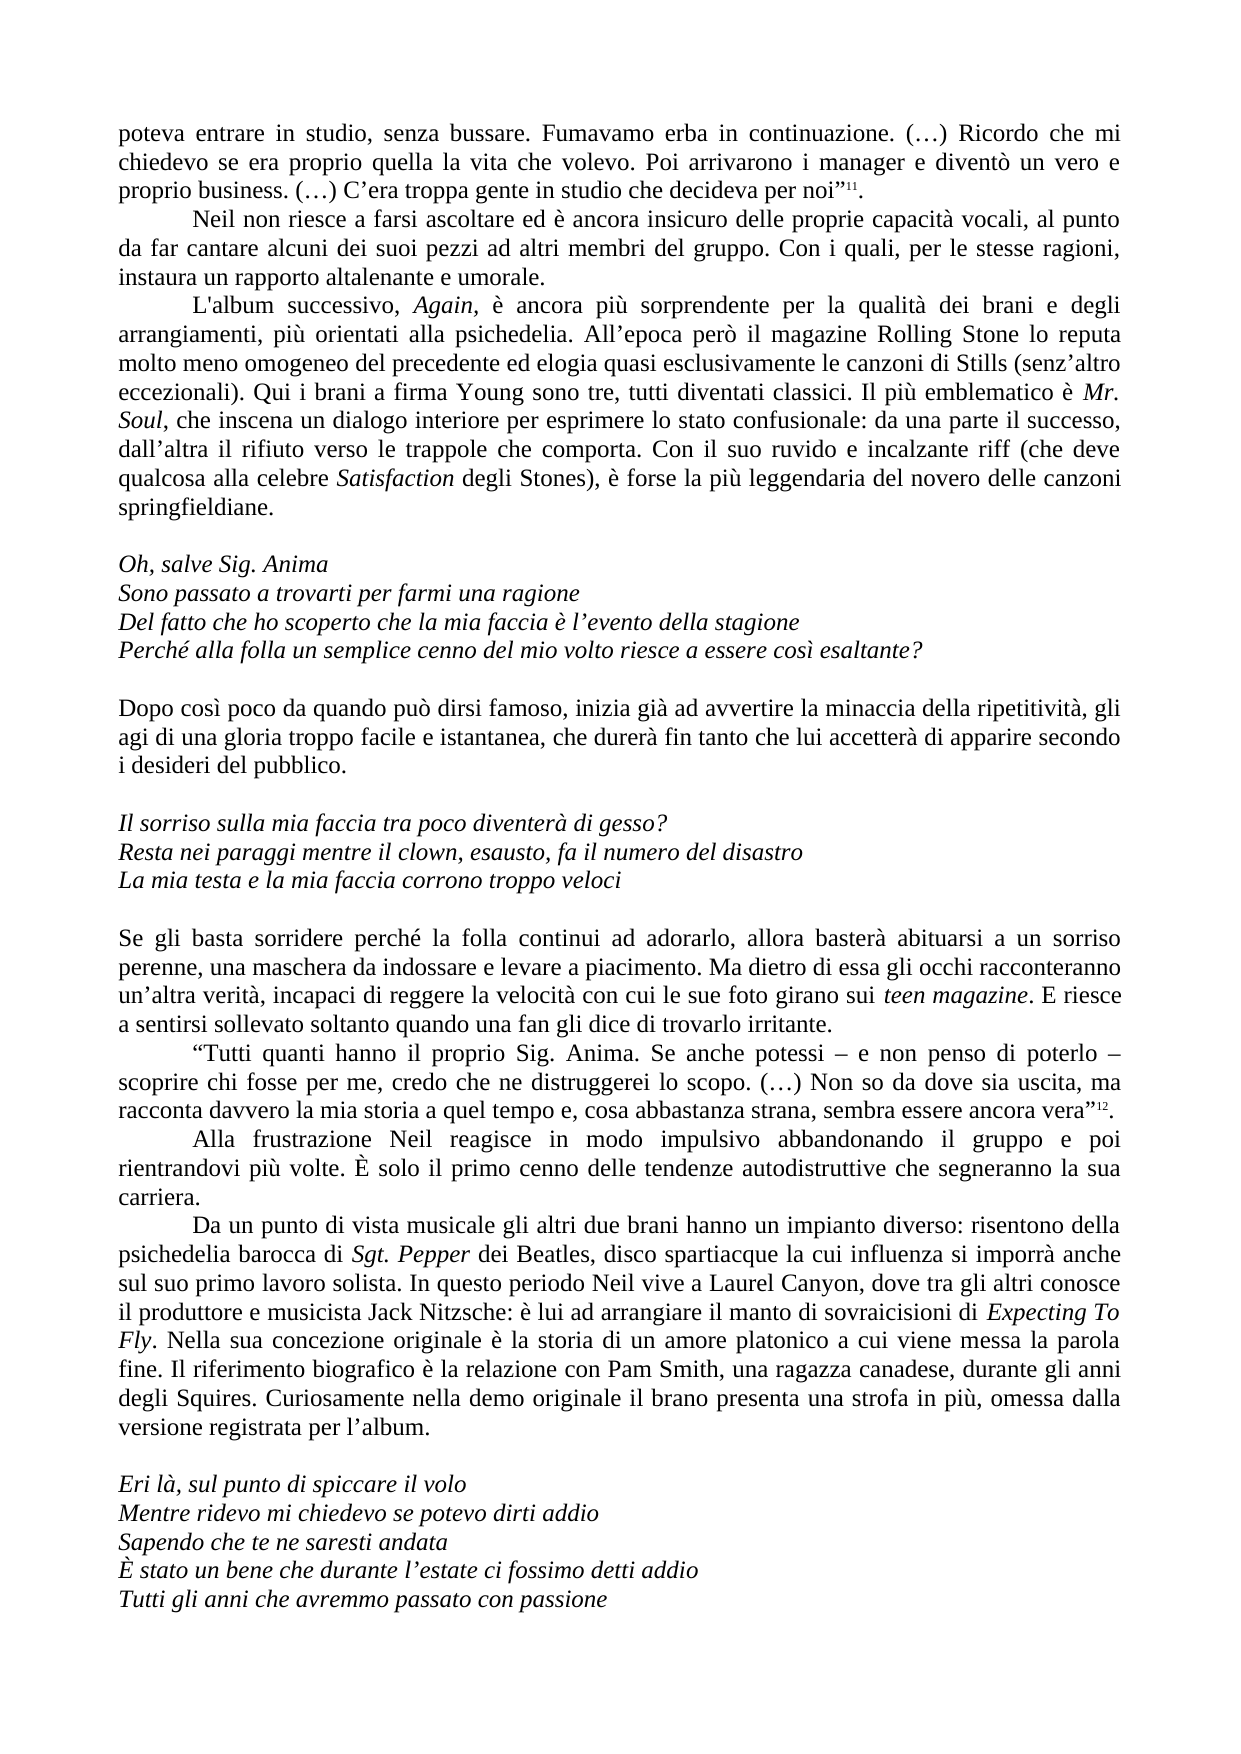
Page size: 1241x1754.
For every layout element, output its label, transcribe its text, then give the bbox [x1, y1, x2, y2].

text Oh, salve Sig. Anima Sono passato a trovarti per farmi una ragione Del fatto che ho scoperto che la mia faccia è l’evento della stagione Perché alla folla un semplice cenno del mio volto riesce a essere così esaltante? [118, 549, 1122, 664]
text Il sorriso sulla mia faccia tra poco diventerà di gesso? Resta nei paraggi mentre il clown, esausto, fa il numero del disastro La mia testa e la mia faccia corrono troppo veloci [118, 808, 1122, 894]
text Dopo così poco da quando può dirsi famoso, inizia già ad avvertire la minaccia della ripetitività, gli agi di una gloria troppo facile e istantanea, che durerà fin tanto che lui accetterà di apparire secondo i desideri del pubblico. [118, 693, 1122, 779]
text poteva entrare in studio, senza bussare. Fumavamo erba in continuazione. (…) Ricordo che mi chiedevo se era proprio quella la vita che volevo. Poi arrivarono i manager e diventò un vero e proprio business. (…) C’era troppa gente in studio che decideva per noi”. [118, 118, 1122, 204]
text Alla frustrazione Neil reagisce in modo impulsivo abbandonando il gruppo e poi rientrandovi più volte. È solo il primo cenno delle tendenze autodistruttive che segneranno la sua carriera. [118, 1124, 1122, 1211]
text L'album successivo, Again, è ancora più sorprendente per la qualità dei brani e degli arrangiamenti, più orientati alla psichedelia. All’epoca però il magazine Rolling Stone lo reputa molto meno omogeneo del precedente ed elogia quasi esclusivamente le canzoni di Stills (senz’altro eccezionali). Qui i brani a firma Young sono tre, tutti diventati classici. Il più emblematico è Mr. Soul, che inscena un dialogo interiore per esprimere lo stato confusionale: da una parte il successo, dall’altra il rifiuto verso le trappole che comporta. Con il suo ruvido e incalzante riff (che deve qualcosa alla celebre Satisfaction degli Stones), è forse la più leggendaria del novero delle canzoni springfieldiane. [118, 291, 1122, 521]
text Da un punto di vista musicale gli altri due brani hanno un impianto diverso: risentono della psichedelia barocca di Sgt. Pepper dei Beatles, disco spartiacque la cui influenza si imporrà anche sul suo primo lavoro solista. In questo periodo Neil vive a Laurel Canyon, dove tra gli altri conosce il produttore e musicista Jack Nitzsche: è lui ad arrangiare il manto di sovraicisioni di Expecting To Fly. Nella sua concezione originale è la storia di un amore platonico a cui viene messa la parola fine. Il riferimento biografico è la relazione con Pam Smith, una ragazza canadese, durante gli anni degli Squires. Curiosamente nella demo originale il brano presenta una strofa in più, omessa dalla versione registrata per l’album. [118, 1211, 1122, 1441]
text Eri là, sul punto di spiccare il volo Mentre ridevo mi chiedevo se potevo dirti addio Sapendo che te ne saresti andata È stato un bene che durante l’estate ci fossimo detti addio Tutti gli anni che avremmo passato con passione [118, 1469, 1122, 1613]
text “Tutti quanti hanno il proprio Sig. Anima. Se anche potessi – e non penso di poterlo – scoprire chi fosse per me, credo che ne distruggerei lo scopo. (…) Non so da dove sia uscita, ma racconta davvero la mia storia a quel tempo e, cosa abbastanza strana, sembra essere ancora vera”. [118, 1038, 1122, 1124]
text Se gli basta sorridere perché la folla continui ad adorarlo, allora basterà abituarsi a un sorriso perenne, una maschera da indossare e levare a piacimento. Ma dietro di essa gli occhi racconteranno un’altra verità, incapaci di reggere la velocità con cui le sue foto girano sui teen magazine. E riesce a sentirsi sollevato soltanto quando una fan gli dice di trovarlo irritante. [118, 923, 1122, 1038]
text Neil non riesce a farsi ascoltare ed è ancora insicuro delle proprie capacità vocali, al punto da far cantare alcuni dei suoi pezzi ad altri membri del gruppo. Con i quali, per le stesse ragioni, instaura un rapporto altalenante e umorale. [118, 204, 1122, 291]
